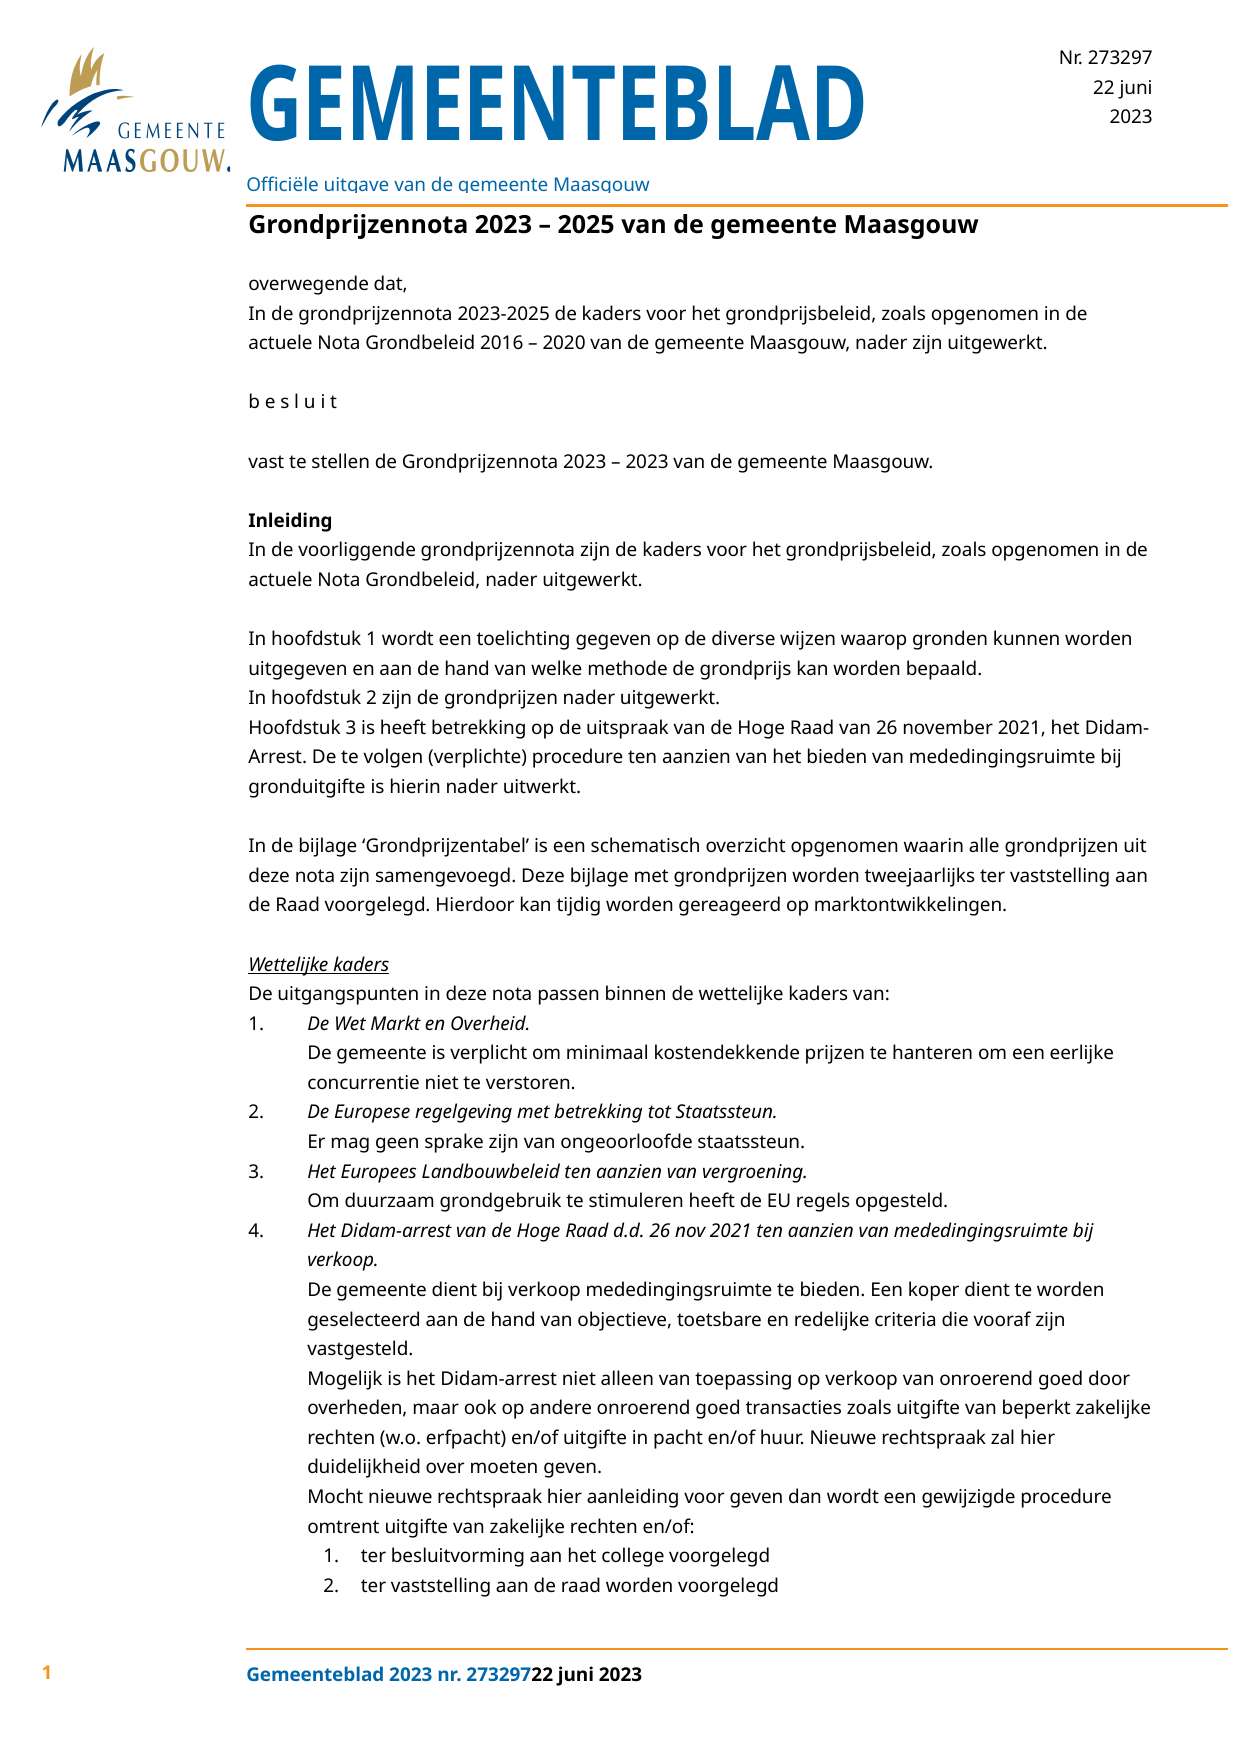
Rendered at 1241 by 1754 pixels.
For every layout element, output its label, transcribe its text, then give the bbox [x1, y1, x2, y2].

text In de voorliggende grondprijzennota zijn de kaders voor het grondprijsbeleid, zoals opgenomen in de actuele Nota Grondbeleid, nader uitgewerkt. [248, 537, 1152, 592]
list De gemeente is verplicht om minimaal kostendekkende prijzen te hanteren om een eerlijke concurrentie niet te verstoren. [248, 1039, 1152, 1095]
list Om duurzaam grondgebruik te stimuleren heeft de EU regels opgesteld. [248, 1187, 1152, 1213]
list Het Europees Landbouwbeleid ten aanzien van vergroening. [248, 1158, 1152, 1183]
list Er mag geen sprake zijn van ongeoorloofde staatssteun. [248, 1128, 1152, 1154]
text Grondprijzennota 2023 – 2025 van de gemeente Maasgouw [248, 207, 1152, 241]
text Inleiding [248, 507, 1152, 533]
text De uitgangspunten in deze nota passen binnen de wettelijke kaders van: [248, 980, 1152, 1006]
list Mocht nieuwe rechtspraak hier aanleiding voor geven dan wordt een gewijzigde procedure omtrent uitgifte van zakelijke rechten en/of: [248, 1483, 1152, 1538]
picture [41, 47, 231, 172]
list ter vaststelling aan de raad worden voorgelegd [323, 1572, 1152, 1598]
text overwegende dat, [248, 270, 1152, 296]
text Wettelijke kaders [248, 951, 1152, 976]
text Hoofdstuk 3 is heeft betrekking op de uitspraak van de Hoge Raad van 26 november 2021, het Didam-Arrest. De te volgen (verplichte) procedure ten aanzien van het bieden van mededingingsruimte bij gronduitgifte is hierin nader uitwerkt. [248, 714, 1152, 799]
list De gemeente dient bij verkoop mededingingsruimte te bieden. Een koper dient te worden geselecteerd aan de hand van objectieve, toetsbare en redelijke criteria die vooraf zijn vastgesteld. [248, 1276, 1152, 1361]
list Mogelijk is het Didam-arrest niet alleen van toepassing op verkoop van onroerend goed door overheden, maar ook op andere onroerend goed transacties zoals uitgifte van beperkt zakelijke rechten (w.o. erfpacht) en/of uitgifte in pacht en/of huur. Nieuwe rechtspraak zal hier duidelijkheid over moeten geven. [248, 1365, 1152, 1479]
text In de grondprijzennota 2023-2025 de kaders voor het grondprijsbeleid, zoals opgenomen in de actuele Nota Grondbeleid 2016 – 2020 van de gemeente Maasgouw, nader zijn uitgewerkt. [248, 300, 1152, 355]
list De Wet Markt en Overheid. [248, 1010, 1152, 1036]
text b e s l u i t [248, 389, 1152, 414]
list Het Didam-arrest van de Hoge Raad d.d. 26 nov 2021 ten aanzien van mededingingsruimte bij verkoop. [248, 1217, 1152, 1272]
text In de bijlage ‘Grondprijzentabel’ is een schematisch overzicht opgenomen waarin alle grondprijzen uit deze nota zijn samengevoegd. Deze bijlage met grondprijzen worden tweejaarlijks ter vaststelling aan de Raad voorgelegd. Hierdoor kan tijdig worden gereageerd op marktontwikkelingen. [248, 832, 1152, 917]
list ter besluitvorming aan het college voorgelegd [323, 1542, 1152, 1568]
text In hoofdstuk 2 zijn de grondprijzen nader uitgewerkt. [248, 684, 1152, 710]
list De Europese regelgeving met betrekking tot Staatssteun. [248, 1099, 1152, 1124]
text In hoofdstuk 1 wordt een toelichting gegeven op de diverse wijzen waarop gronden kunnen worden uitgegeven en aan de hand van welke methode de grondprijs kan worden bepaald. [248, 625, 1152, 681]
text vast te stellen de Grondprijzennota 2023 – 2023 van de gemeente Maasgouw. [248, 448, 1152, 473]
